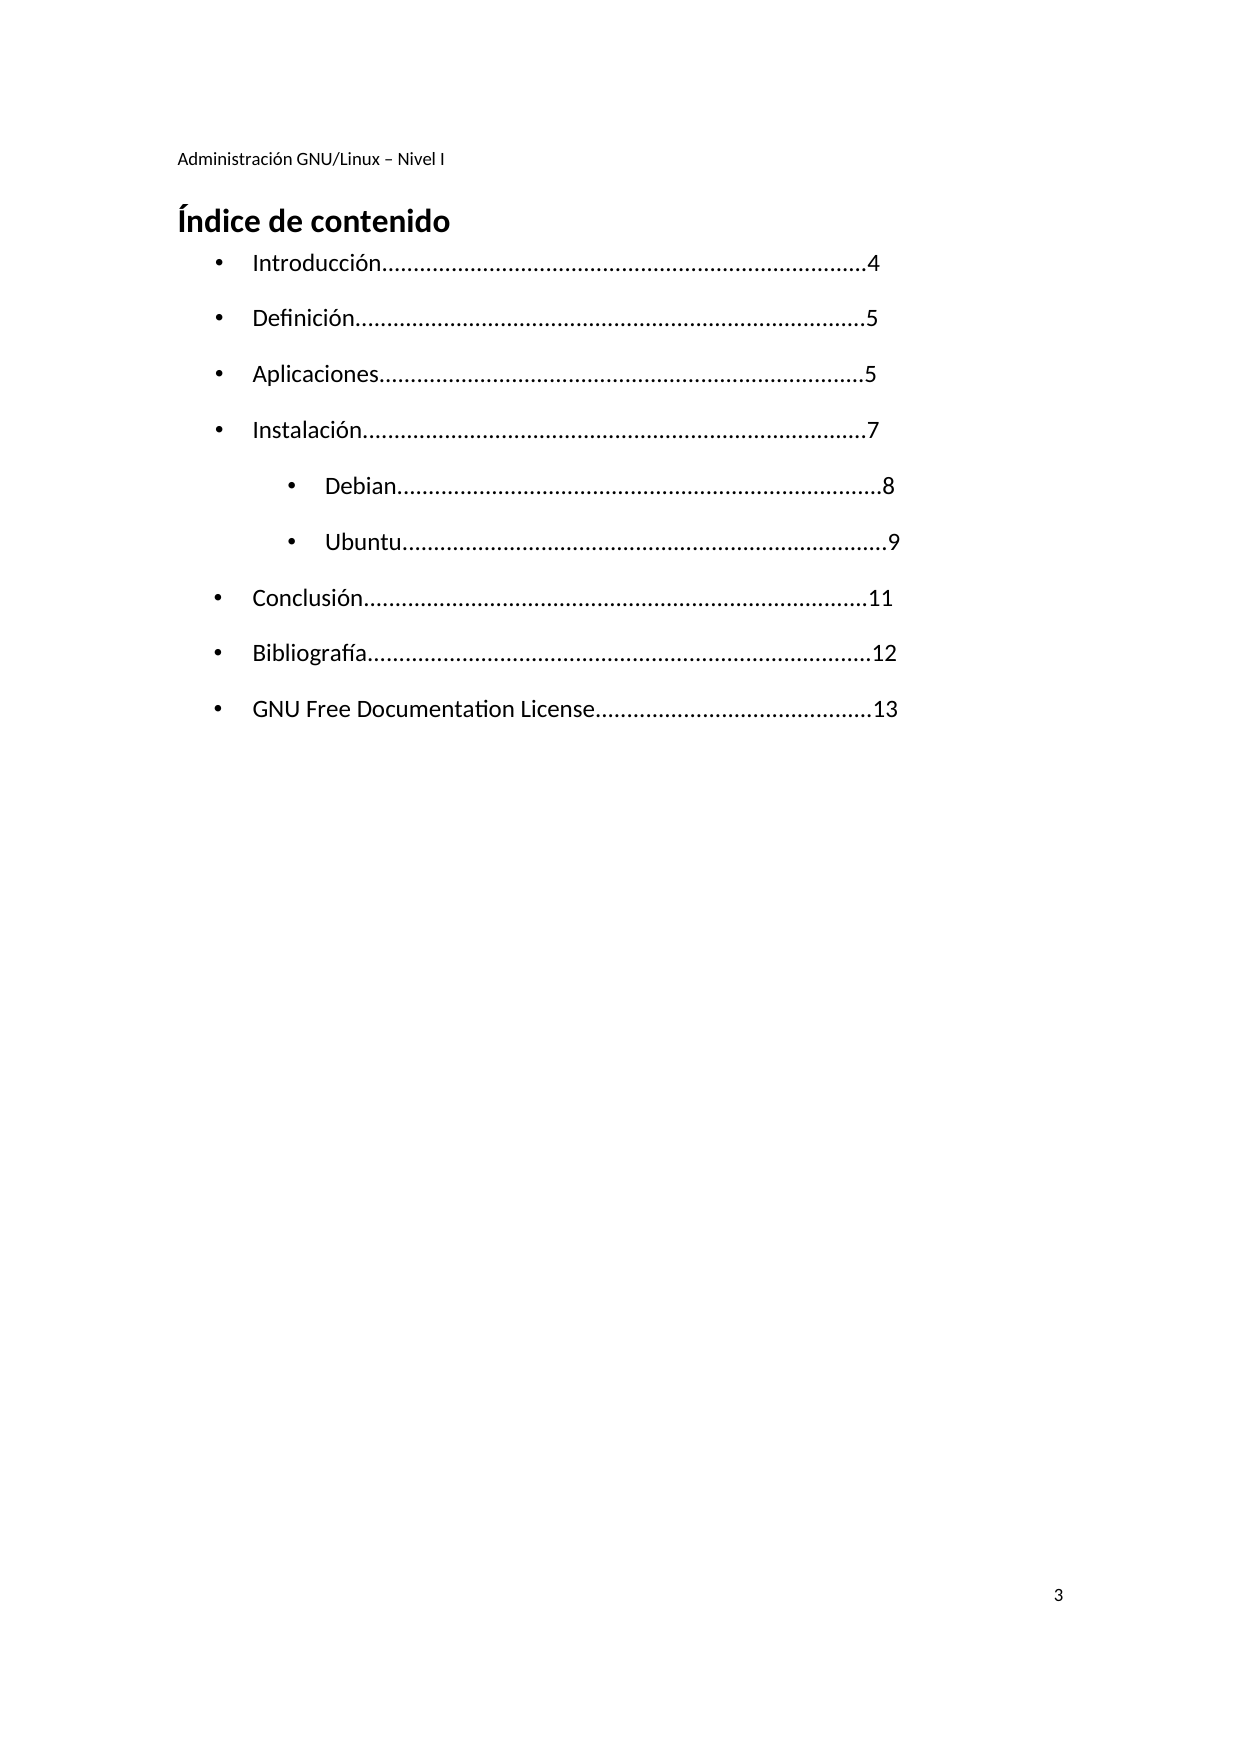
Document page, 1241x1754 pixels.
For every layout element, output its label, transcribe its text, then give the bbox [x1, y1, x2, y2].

subtitle Índice de contenido [177, 200, 1063, 241]
list Bibliografía................................................................................12 [213, 638, 1063, 668]
list Instalación................................................................................7 [215, 414, 1063, 445]
list GNU Free Documentation License............................................13 [213, 693, 1063, 724]
list Definición.................................................................................5 [215, 303, 1063, 333]
list Introducción.............................................................................4 [215, 247, 1063, 277]
list Conclusión................................................................................11 [213, 582, 1063, 612]
list Aplicaciones.............................................................................5 [215, 358, 1063, 389]
list Debian.............................................................................8 [287, 470, 1063, 501]
list Ubuntu.............................................................................9 [287, 526, 1063, 556]
